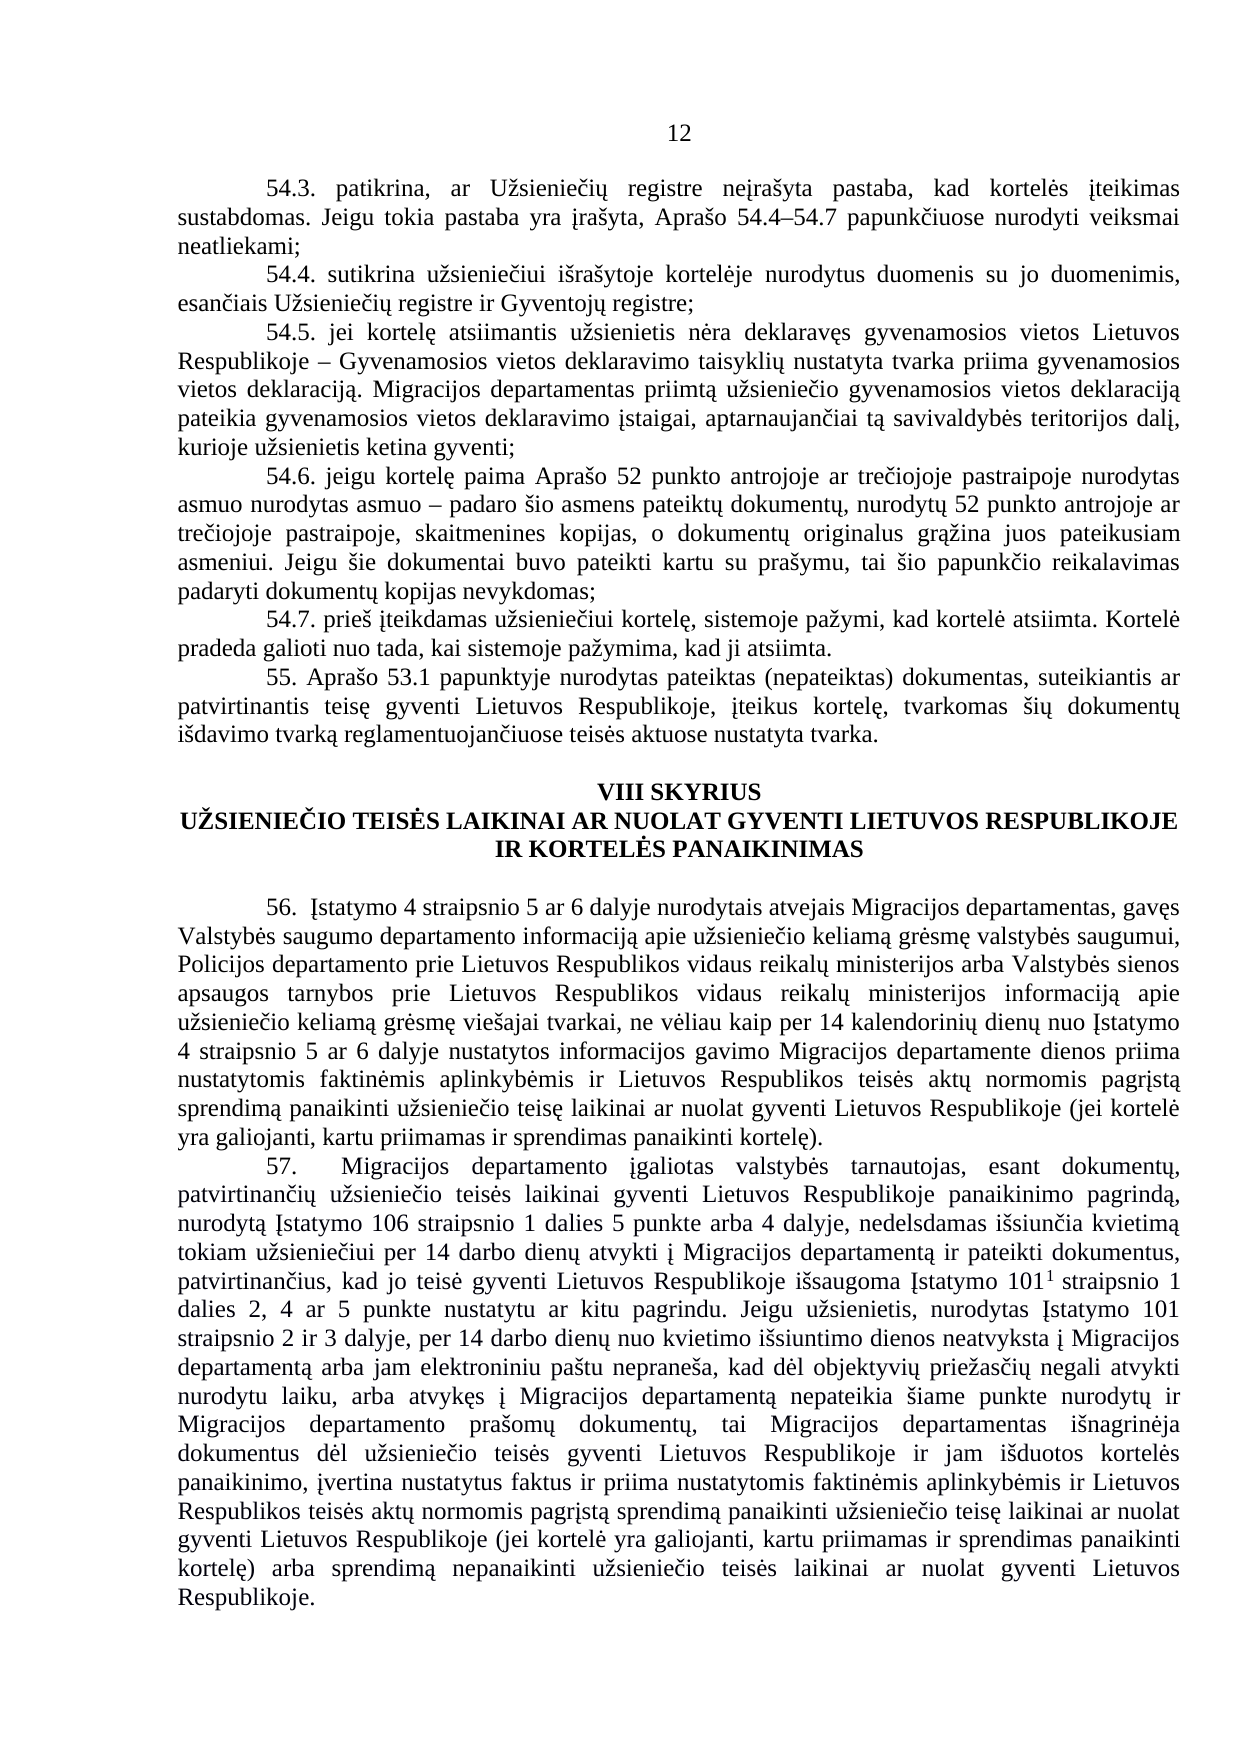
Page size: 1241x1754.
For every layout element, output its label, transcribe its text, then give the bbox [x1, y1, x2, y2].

text 54.7. prieš įteikdamas užsieniečiui kortelę, sistemoje pažymi, kad kortelė atsiimta. Kortelė pradeda galioti nuo tada, kai sistemoje pažymima, kad ji atsiimta. [177, 604, 1181, 662]
text VIII SKYRIUS [177, 777, 1181, 806]
text 54.6. jeigu kortelę paima Aprašo 52 punkto antrojoje ar trečiojoje pastraipoje nurodytas asmuo nurodytas asmuo – padaro šio asmens pateiktų dokumentų, nurodytų 52 punkto antrojoje ar trečiojoje pastraipoje, skaitmenines kopijas, o dokumentų originalus grąžina juos pateikusiam asmeniui. Jeigu šie dokumentai buvo pateikti kartu su prašymu, tai šio papunkčio reikalavimas padaryti dokumentų kopijas nevykdomas; [177, 461, 1181, 604]
text 55. Aprašo 53.1 papunktyje nurodytas pateiktas (nepateiktas) dokumentas, suteikiantis ar patvirtinantis teisę gyventi Lietuvos Respublikoje, įteikus kortelę, tvarkomas šių dokumentų išdavimo tvarką reglamentuojančiuose teisės aktuose nustatyta tvarka. [177, 662, 1181, 748]
text 57. Migracijos departamento įgaliotas valstybės tarnautojas, esant dokumentų, patvirtinančių užsieniečio teisės laikinai gyventi Lietuvos Respublikoje panaikinimo pagrindą, nurodytą Įstatymo 106 straipsnio 1 dalies 5 punkte arba 4 dalyje, nedelsdamas išsiunčia kvietimą tokiam užsieniečiui per 14 darbo dienų atvykti į Migracijos departamentą ir pateikti dokumentus, patvirtinančius, kad jo teisė gyventi Lietuvos Respublikoje išsaugoma Įstatymo 1011 straipsnio 1 dalies 2, 4 ar 5 punkte nustatytu ar kitu pagrindu. Jeigu užsienietis, nurodytas Įstatymo 101 straipsnio 2 ir 3 dalyje, per 14 darbo dienų nuo kvietimo išsiuntimo dienos neatvyksta į Migracijos departamentą arba jam elektroniniu paštu nepraneša, kad dėl objektyvių priežasčių negali atvykti nurodytu laiku, arba atvykęs į Migracijos departamentą nepateikia šiame punkte nurodytų ir Migracijos departamento prašomų dokumentų, tai Migracijos departamentas išnagrinėja dokumentus dėl užsieniečio teisės gyventi Lietuvos Respublikoje ir jam išduotos kortelės panaikinimo, įvertina nustatytus faktus ir priima nustatytomis faktinėmis aplinkybėmis ir Lietuvos Respublikos teisės aktų normomis pagrįstą sprendimą panaikinti užsieniečio teisę laikinai ar nuolat gyventi Lietuvos Respublikoje (jei kortelė yra galiojanti, kartu priimamas ir sprendimas panaikinti kortelę) arba sprendimą nepanaikinti užsieniečio teisės laikinai ar nuolat gyventi Lietuvos Respublikoje. [177, 1151, 1181, 1611]
text 56. Įstatymo 4 straipsnio 5 ar 6 dalyje nurodytais atvejais Migracijos departamentas, gavęs Valstybės saugumo departamento informaciją apie užsieniečio keliamą grėsmę valstybės saugumui, Policijos departamento prie Lietuvos Respublikos vidaus reikalų ministerijos arba Valstybės sienos apsaugos tarnybos prie Lietuvos Respublikos vidaus reikalų ministerijos informaciją apie užsieniečio keliamą grėsmę viešajai tvarkai, ne vėliau kaip per 14 kalendorinių dienų nuo Įstatymo 4 straipsnio 5 ar 6 dalyje nustatytos informacijos gavimo Migracijos departamente dienos priima nustatytomis faktinėmis aplinkybėmis ir Lietuvos Respublikos teisės aktų normomis pagrįstą sprendimą panaikinti užsieniečio teisę laikinai ar nuolat gyventi Lietuvos Respublikoje (jei kortelė yra galiojanti, kartu priimamas ir sprendimas panaikinti kortelę). [177, 892, 1181, 1151]
text UŽSIENIEČIO TEISĖS laikinai ar NUOLAT GYVENTI LIETUVOS RESPUBLIKOJE IR KORTELĖS PANAIKINIMAS [177, 806, 1181, 863]
text 54.4. sutikrina užsieniečiui išrašytoje kortelėje nurodytus duomenis su jo duomenimis, esančiais Užsieniečių registre ir Gyventojų registre; [177, 259, 1181, 317]
text 54.5. jei kortelę atsiimantis užsienietis nėra deklaravęs gyvenamosios vietos Lietuvos Respublikoje – Gyvenamosios vietos deklaravimo taisyklių nustatyta tvarka priima gyvenamosios vietos deklaraciją. Migracijos departamentas priimtą užsieniečio gyvenamosios vietos deklaraciją pateikia gyvenamosios vietos deklaravimo įstaigai, aptarnaujančiai tą savivaldybės teritorijos dalį, kurioje užsienietis ketina gyventi; [177, 317, 1181, 461]
text 54.3. patikrina, ar Užsieniečių registre neįrašyta pastaba, kad kortelės įteikimas sustabdomas. Jeigu tokia pastaba yra įrašyta, Aprašo 54.4–54.7 papunkčiuose nurodyti veiksmai neatliekami; [177, 173, 1181, 259]
